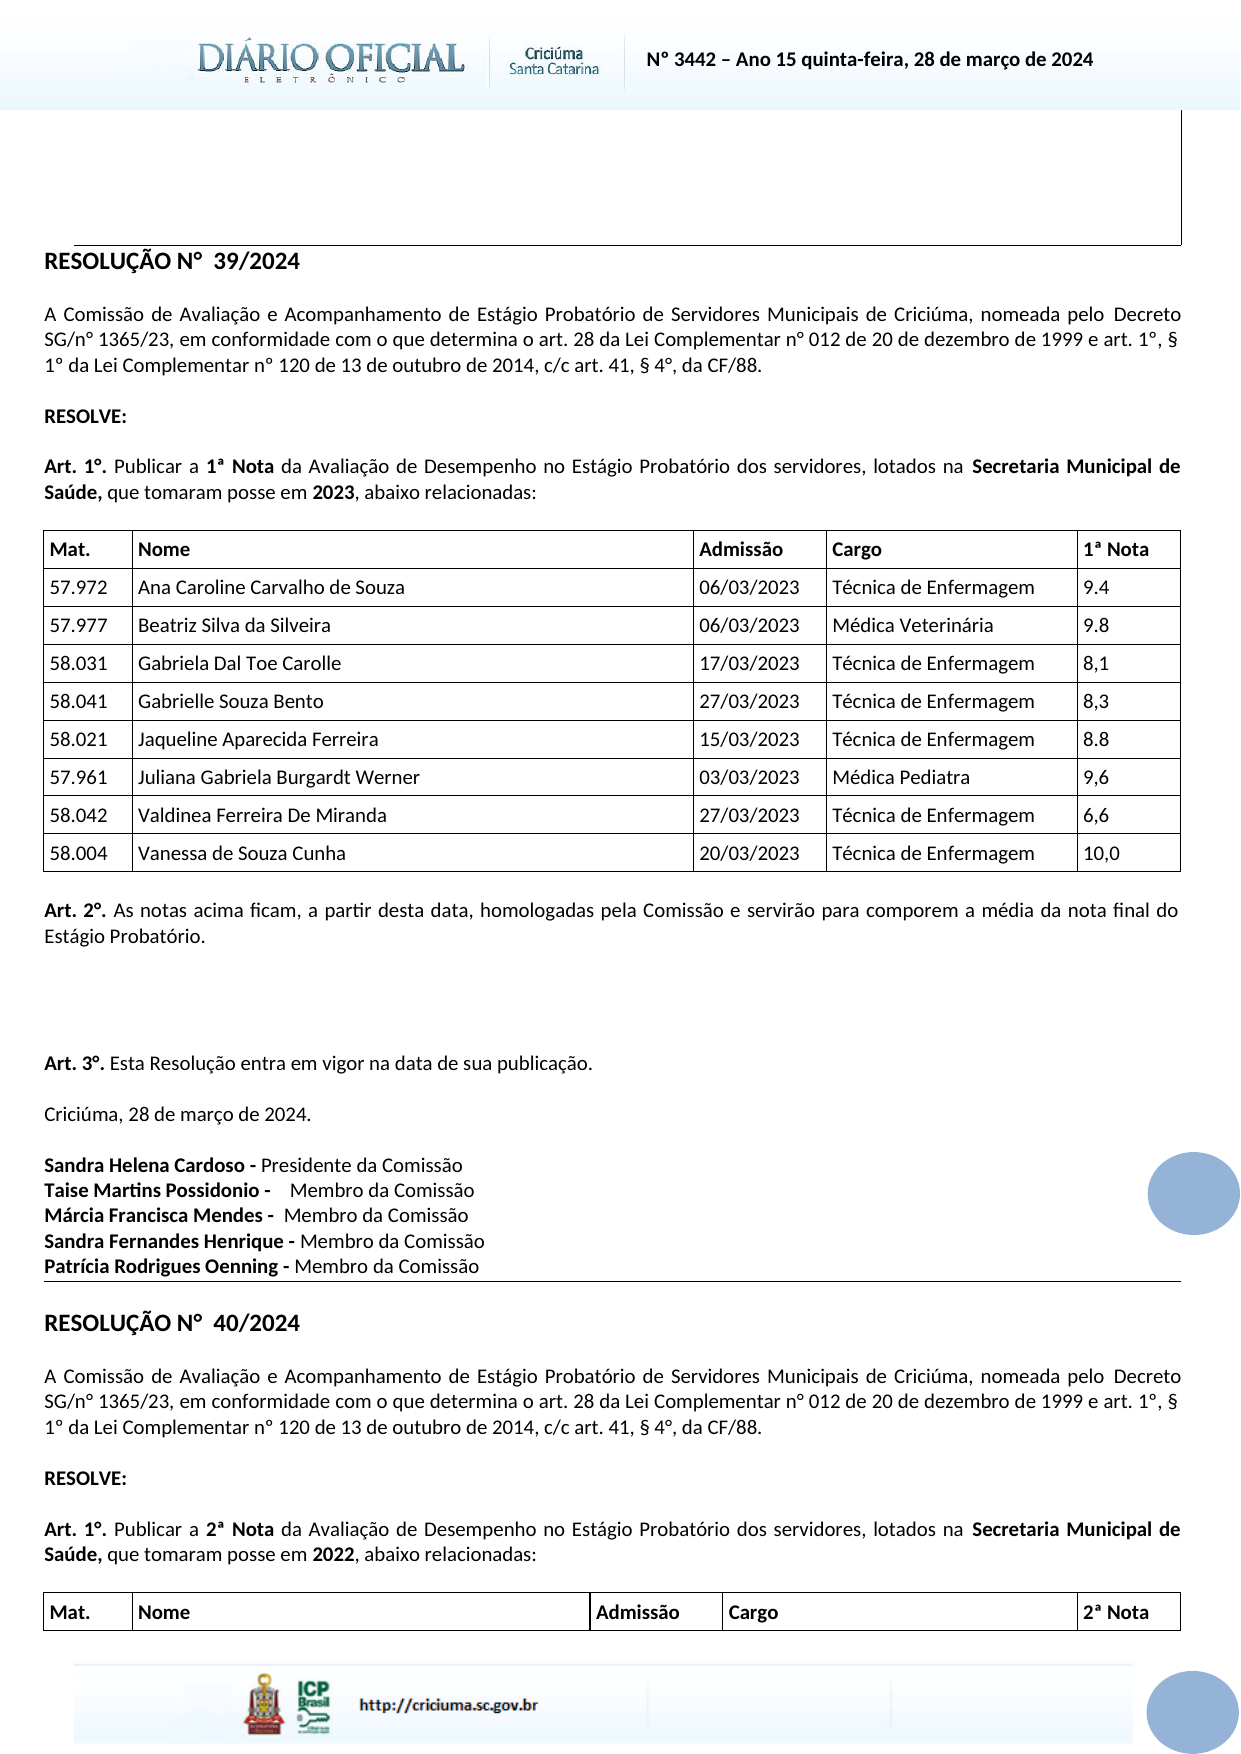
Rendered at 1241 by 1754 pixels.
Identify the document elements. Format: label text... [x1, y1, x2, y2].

table_cell 20/03/2023 [694, 834, 826, 871]
text Márcia Francisca Mendes - Membro da Comissão [44, 1203, 1166, 1228]
table_cell 06/03/2023 [694, 607, 826, 644]
table_cell 9,6 [1078, 759, 1180, 795]
table_cell Beatriz Silva da Silveira [133, 607, 693, 644]
text RESOLUÇÃO N° 39/2024 [44, 245, 1181, 276]
table_cell Técnica de Enfermagem [827, 683, 1077, 719]
table_cell Técnica de Enfermagem [827, 569, 1077, 606]
table_cell Juliana Gabriela Burgardt Werner [133, 759, 693, 795]
table_header Nome [133, 531, 693, 568]
text RESOLVE: [44, 403, 1181, 428]
table_cell Ana Caroline Carvalho de Souza [133, 569, 693, 606]
table_cell Técnica de Enfermagem [827, 796, 1077, 833]
table_cell 27/03/2023 [694, 796, 826, 833]
text Art. 3°. Esta Resolução entra em vigor na data de sua publicação. [44, 1050, 1181, 1076]
table_cell 10,0 [1078, 834, 1180, 871]
table_cell 58.031 [44, 645, 132, 682]
table_cell 15/03/2023 [694, 721, 826, 757]
table_cell 57.977 [44, 607, 132, 644]
table_cell 8.8 [1078, 721, 1180, 757]
table_cell Vanessa de Souza Cunha [133, 834, 693, 871]
table_cell 57.961 [44, 759, 132, 795]
text A Comissão de Avaliação e Acompanhamento de Estágio Probatório de Servidores Municipais de Criciúma, nomeada pelo Decreto SG/n° 1365/23, em conformidade com o que determina o art. 28 da Lei Complementar n° 012 de 20 de dezembro de 1999 e art. 1º, § 1º da Lei Complementar nº 120 de 13 de outubro de 2014, c/c art. 41, § 4°, da CF/88. [44, 301, 1181, 377]
table_cell Gabriela Dal Toe Carolle [133, 645, 693, 682]
table_cell 17/03/2023 [694, 645, 826, 682]
table_header Mat. [44, 1593, 132, 1630]
table_header 1ª Nota [1078, 531, 1180, 568]
table_cell 58.042 [44, 796, 132, 833]
table_header 2ª Nota [1078, 1593, 1180, 1630]
table_cell Técnica de Enfermagem [827, 834, 1077, 871]
table_cell Técnica de Enfermagem [827, 645, 1077, 682]
text Patrícia Rodrigues Oenning - Membro da Comissão [44, 1253, 1181, 1281]
text RESOLVE: [44, 1465, 1181, 1490]
table_header Admissão [591, 1593, 722, 1630]
text Sandra Fernandes Henrique - Membro da Comissão [44, 1228, 1181, 1253]
text Art. 1°. Publicar a 2ª Nota da Avaliação de Desempenho no Estágio Probatório dos servidores, lotados na Secretaria Municipal de Saúde, que tomaram posse em 2022, abaixo relacionadas: [44, 1516, 1181, 1567]
table_cell Gabrielle Souza Bento [133, 683, 693, 719]
text Sandra Helena Cardoso - Presidente da Comissão [44, 1152, 1181, 1177]
table_cell 8,3 [1078, 683, 1180, 719]
table_cell 9.4 [1078, 569, 1180, 606]
table_cell 8,1 [1078, 645, 1180, 682]
table_header Nome [133, 1593, 589, 1630]
text Criciúma, 28 de março de 2024. [44, 1101, 1181, 1126]
table_cell Técnica de Enfermagem [827, 721, 1077, 757]
table_cell 03/03/2023 [694, 759, 826, 795]
table_header Mat. [44, 531, 132, 568]
text Art. 2°. As notas acima ficam, a partir desta data, homologadas pela Comissão e servirão para comporem a média da nota final do Estágio Probatório. [44, 898, 1181, 948]
text RESOLUÇÃO N° 40/2024 [44, 1307, 1181, 1338]
table_header Cargo [827, 531, 1077, 568]
text A Comissão de Avaliação e Acompanhamento de Estágio Probatório de Servidores Municipais de Criciúma, nomeada pelo Decreto SG/n° 1365/23, em conformidade com o que determina o art. 28 da Lei Complementar n° 012 de 20 de dezembro de 1999 e art. 1º, § 1º da Lei Complementar nº 120 de 13 de outubro de 2014, c/c art. 41, § 4°, da CF/88. [44, 1363, 1181, 1439]
table_header Cargo [723, 1593, 1077, 1630]
table_cell 27/03/2023 [694, 683, 826, 719]
table_cell Jaqueline Aparecida Ferreira [133, 721, 693, 757]
table_cell 57.972 [44, 569, 132, 606]
table_cell 06/03/2023 [694, 569, 826, 606]
table_cell 58.021 [44, 721, 132, 757]
table_cell 6,6 [1078, 796, 1180, 833]
table_cell 9.8 [1078, 607, 1180, 644]
table_cell Médica Pediatra [827, 759, 1077, 795]
text Taise Martins Possidonio - Membro da Comissão [44, 1177, 1151, 1203]
text Art. 1°. Publicar a 1ª Nota da Avaliação de Desempenho no Estágio Probatório dos servidores, lotados na Secretaria Municipal de Saúde, que tomaram posse em 2023, abaixo relacionadas: [44, 454, 1181, 504]
table_cell Médica Veterinária [827, 607, 1077, 644]
table_cell 58.041 [44, 683, 132, 719]
table_cell Valdinea Ferreira De Miranda [133, 796, 693, 833]
table_header Admissão [694, 531, 826, 568]
table_cell 58.004 [44, 834, 132, 871]
